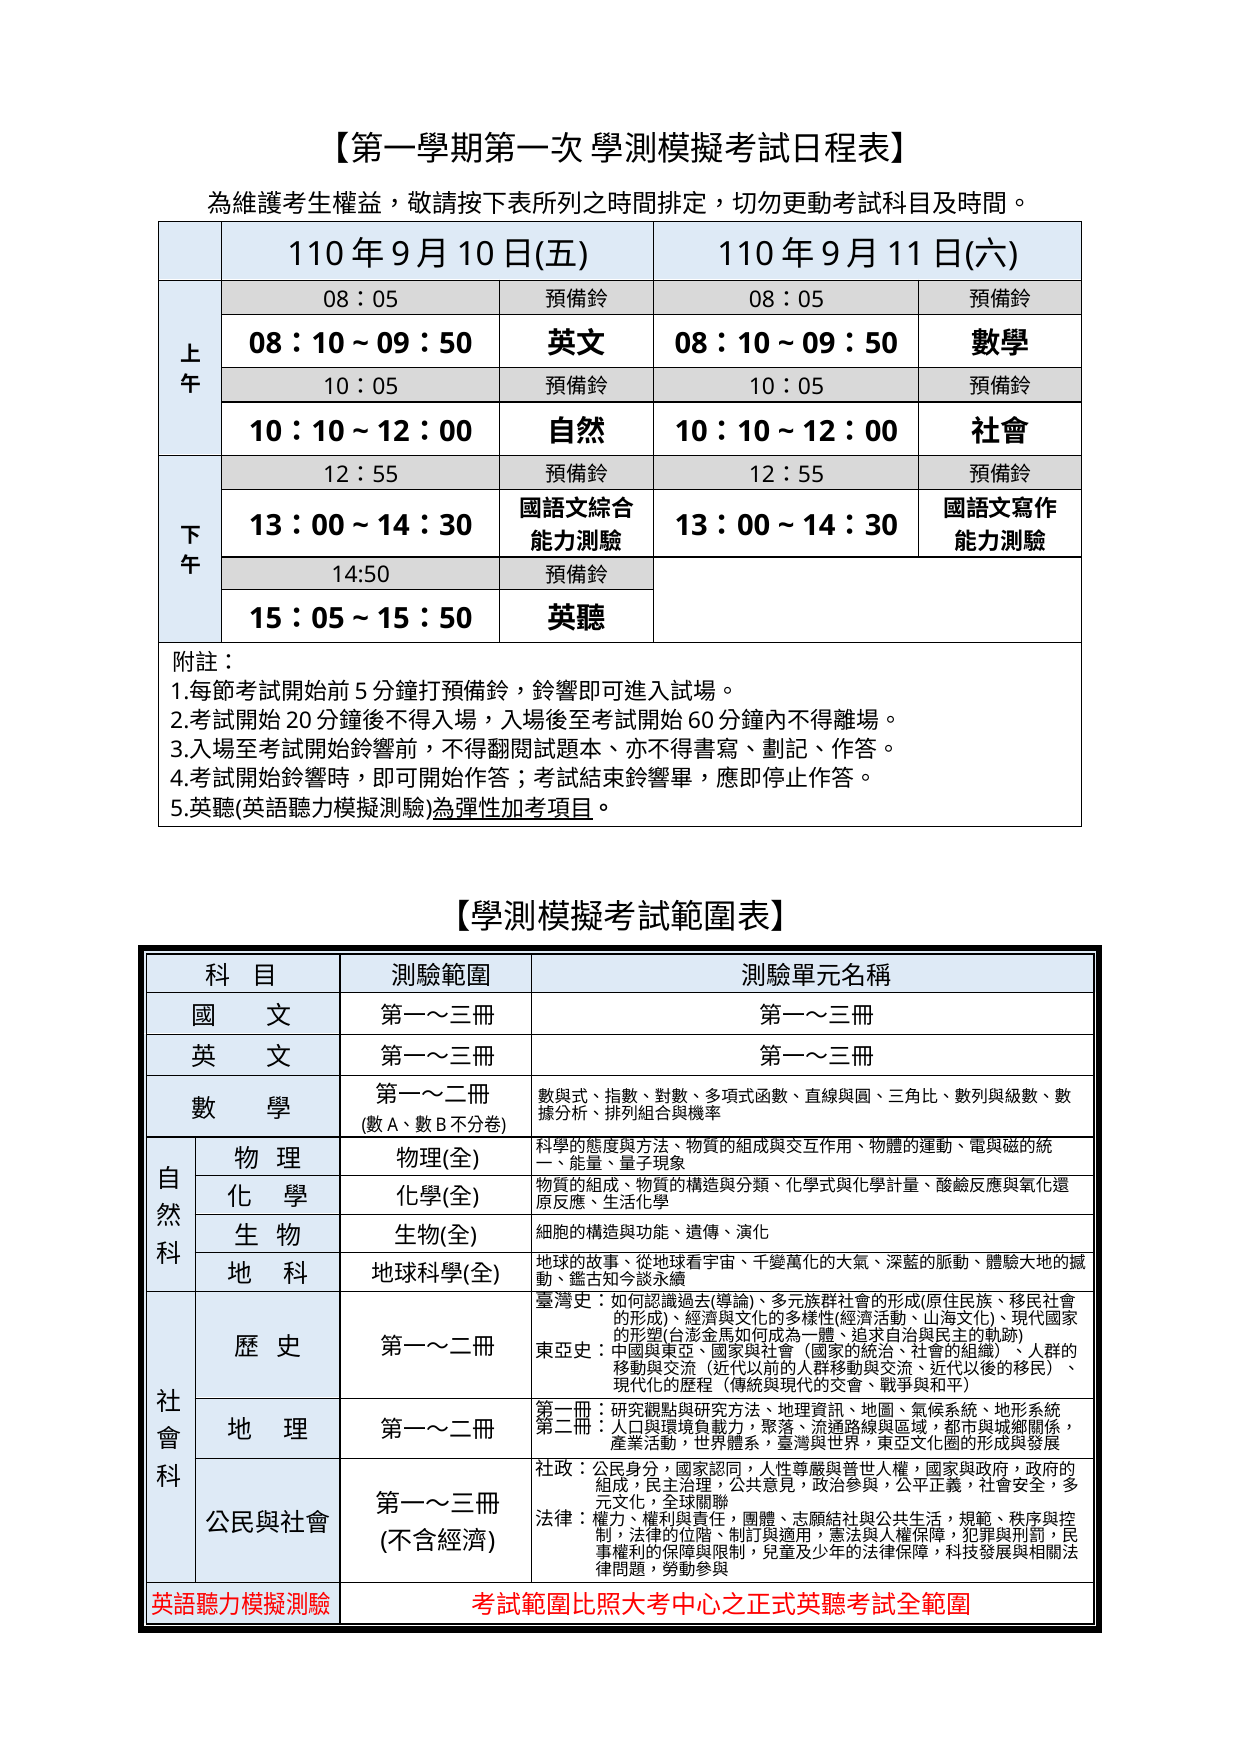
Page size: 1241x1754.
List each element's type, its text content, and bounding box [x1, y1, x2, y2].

list 為維護考生權益，敬請按下表所列之時間排定，切勿更動考試科目及時間。 [177, 183, 1063, 221]
table_cell 08：10 ~ 09：50 [654, 315, 918, 367]
table_cell 14:50 [222, 558, 499, 589]
table_cell 數 學 [147, 1076, 339, 1136]
table_cell 13：00 ~ 14：30 [654, 490, 918, 556]
table_cell 預備鈴 [500, 368, 653, 401]
table_cell 物質的組成、物質的構造與分類、化學式與化學計量、酸鹼反應與氧化還原反應、生活化學 [532, 1176, 1093, 1213]
table_cell 下午 [159, 456, 221, 642]
table_cell 物理(全) [341, 1138, 531, 1175]
table_cell 自然 [500, 403, 653, 454]
table_cell 第一～二冊 [341, 1399, 531, 1458]
table_cell 國語文綜合能力測驗 [500, 490, 653, 556]
table_cell 數學 [919, 315, 1081, 367]
table_cell 數與式、指數、對數、多項式函數、直線與圓、三角比、數列與級數、數據分析、排列組合與機率 [532, 1076, 1093, 1136]
table_cell 10：05 [654, 368, 918, 401]
table_cell 08：05 [222, 281, 499, 314]
table_cell 預備鈴 [500, 281, 653, 314]
table_cell 第一～三冊 [341, 993, 531, 1033]
table_cell 第一～二冊 (數A、數B不分卷) [341, 1076, 531, 1136]
table_cell 英文 [500, 315, 653, 367]
table_cell 社會 [919, 403, 1081, 454]
table_cell 地球的故事、從地球看宇宙、千變萬化的大氣、深藍的脈動、體驗大地的撼動、鑑古知今談永續 [532, 1253, 1093, 1291]
table_cell 13：00 ~ 14：30 [222, 490, 499, 556]
table_cell 15：05 ~ 15：50 [222, 590, 499, 642]
table_cell 生 物 [196, 1215, 339, 1252]
table_cell 第一冊：研究觀點與研究方法、地理資訊、地圖、氣候系統、地形系統 第二冊：人口與環境負載力，聚落、流通路線與區域，都市與城鄉關係，產業活動，世界體系，臺灣與世界，東亞文化圈的形成與發展 [532, 1399, 1093, 1458]
table_cell 社政：公民身分，國家認同，人性尊嚴與普世人權，國家與政府，政府的組成，民主治理，公共意見，政治參與，公平正義，社會安全，多元文化，全球關聯 法律：權力、權利與責任，團體、志願結社與公共生活，規範、秩序與控制，法律的位階、制訂與適用，憲法與人權保障，犯罪與刑罰，民事權利的保障與限制，兒童及少年的法律保障，科技發展與相關法律問題，勞動參與 [532, 1459, 1093, 1582]
table_cell 考試範圍比照大考中心之正式英聽考試全範圍 [341, 1583, 1093, 1623]
table_header [159, 222, 221, 279]
table_cell 預備鈴 [919, 456, 1081, 489]
table_cell 第一～三冊 (不含經濟) [341, 1459, 531, 1582]
table_cell 自然科 [147, 1138, 195, 1291]
table_cell 預備鈴 [919, 281, 1081, 314]
list 【學測模擬考試範圍表】 [177, 889, 1063, 938]
table_header 科 目 [147, 955, 339, 992]
table_cell 國語文寫作 能力測驗 [919, 490, 1081, 556]
table_cell 附註： 1.每節考試開始前5分鐘打預備鈴，鈴響即可進入試場。 2.考試開始20分鐘後不得入場，入場後至考試開始60分鐘內不得離場。 3.入場至考試開始鈴響前，不得翻閱試題本、亦不得書寫、劃記、作答。 4.考試開始鈴響時，即可開始作答；考試結束鈴響畢，應即停止作答。 5.英聽(英語聽力模擬測驗)為彈性加考項目。 [159, 643, 1081, 826]
table_cell 08：10 ~ 09：50 [222, 315, 499, 367]
table_cell 第一～三冊 [341, 1035, 531, 1075]
table_cell 英 文 [147, 1035, 339, 1075]
table_cell 第一～三冊 [532, 993, 1093, 1033]
table_cell 上午 [159, 281, 221, 454]
table_cell 細胞的構造與功能、遺傳、演化 [532, 1215, 1093, 1252]
table_cell 生物(全) [341, 1215, 531, 1252]
table_cell 化 學 [196, 1176, 339, 1213]
table_cell 第一～三冊 [532, 1035, 1093, 1075]
table_header 測驗範圍 [341, 955, 531, 992]
table_cell 預備鈴 [500, 456, 653, 489]
list 【第一學期第一次 學測模擬考試日程表】 [177, 108, 1063, 183]
table_cell 地球科學(全) [341, 1253, 531, 1291]
table_cell 國 文 [147, 993, 339, 1033]
table_cell 英語聽力模擬測驗 [147, 1583, 339, 1623]
table_cell 臺灣史：如何認識過去(導論)、多元族群社會的形成(原住民族、移民社會的形成)、經濟與文化的多樣性(經濟活動、山海文化)、現代國家的形塑(台澎金馬如何成為一體、追求自治與民主的軌跡) 東亞史：中國與東亞、國家與社會（國家的統治、社會的組織）、人群的移動與交流（近代以前的人群移動與交流、近代以後的移民）、現代化的歷程（傳統與現代的交會、戰爭與和平） [532, 1292, 1093, 1397]
table_cell 英聽 [500, 590, 653, 642]
table_cell 公民與社會 [196, 1459, 339, 1582]
table_cell 歷 史 [196, 1292, 339, 1397]
table_cell [654, 558, 1081, 642]
table_cell 12：55 [222, 456, 499, 489]
table_cell 10：05 [222, 368, 499, 401]
table_cell 社會科 [147, 1292, 195, 1582]
table_cell 科學的態度與方法、物質的組成與交互作用、物體的運動、電與磁的統一、能量、量子現象 [532, 1138, 1093, 1175]
table_cell 12：55 [654, 456, 918, 489]
table_cell 化學(全) [341, 1176, 531, 1213]
table_cell 地 科 [196, 1253, 339, 1291]
table_cell 10：10 ~ 12：00 [222, 403, 499, 454]
table_header 測驗單元名稱 [532, 955, 1093, 992]
table_cell 預備鈴 [919, 368, 1081, 401]
table_cell 10：10 ~ 12：00 [654, 403, 918, 454]
table_header 110年9月11日(六) [654, 222, 1081, 279]
table_cell 第一～二冊 [341, 1292, 531, 1397]
table_cell 08：05 [654, 281, 918, 314]
table_cell 預備鈴 [500, 558, 653, 589]
table_cell 地 理 [196, 1399, 339, 1458]
table_header 110年9月10日(五) [222, 222, 653, 279]
table_cell 物 理 [196, 1138, 339, 1175]
